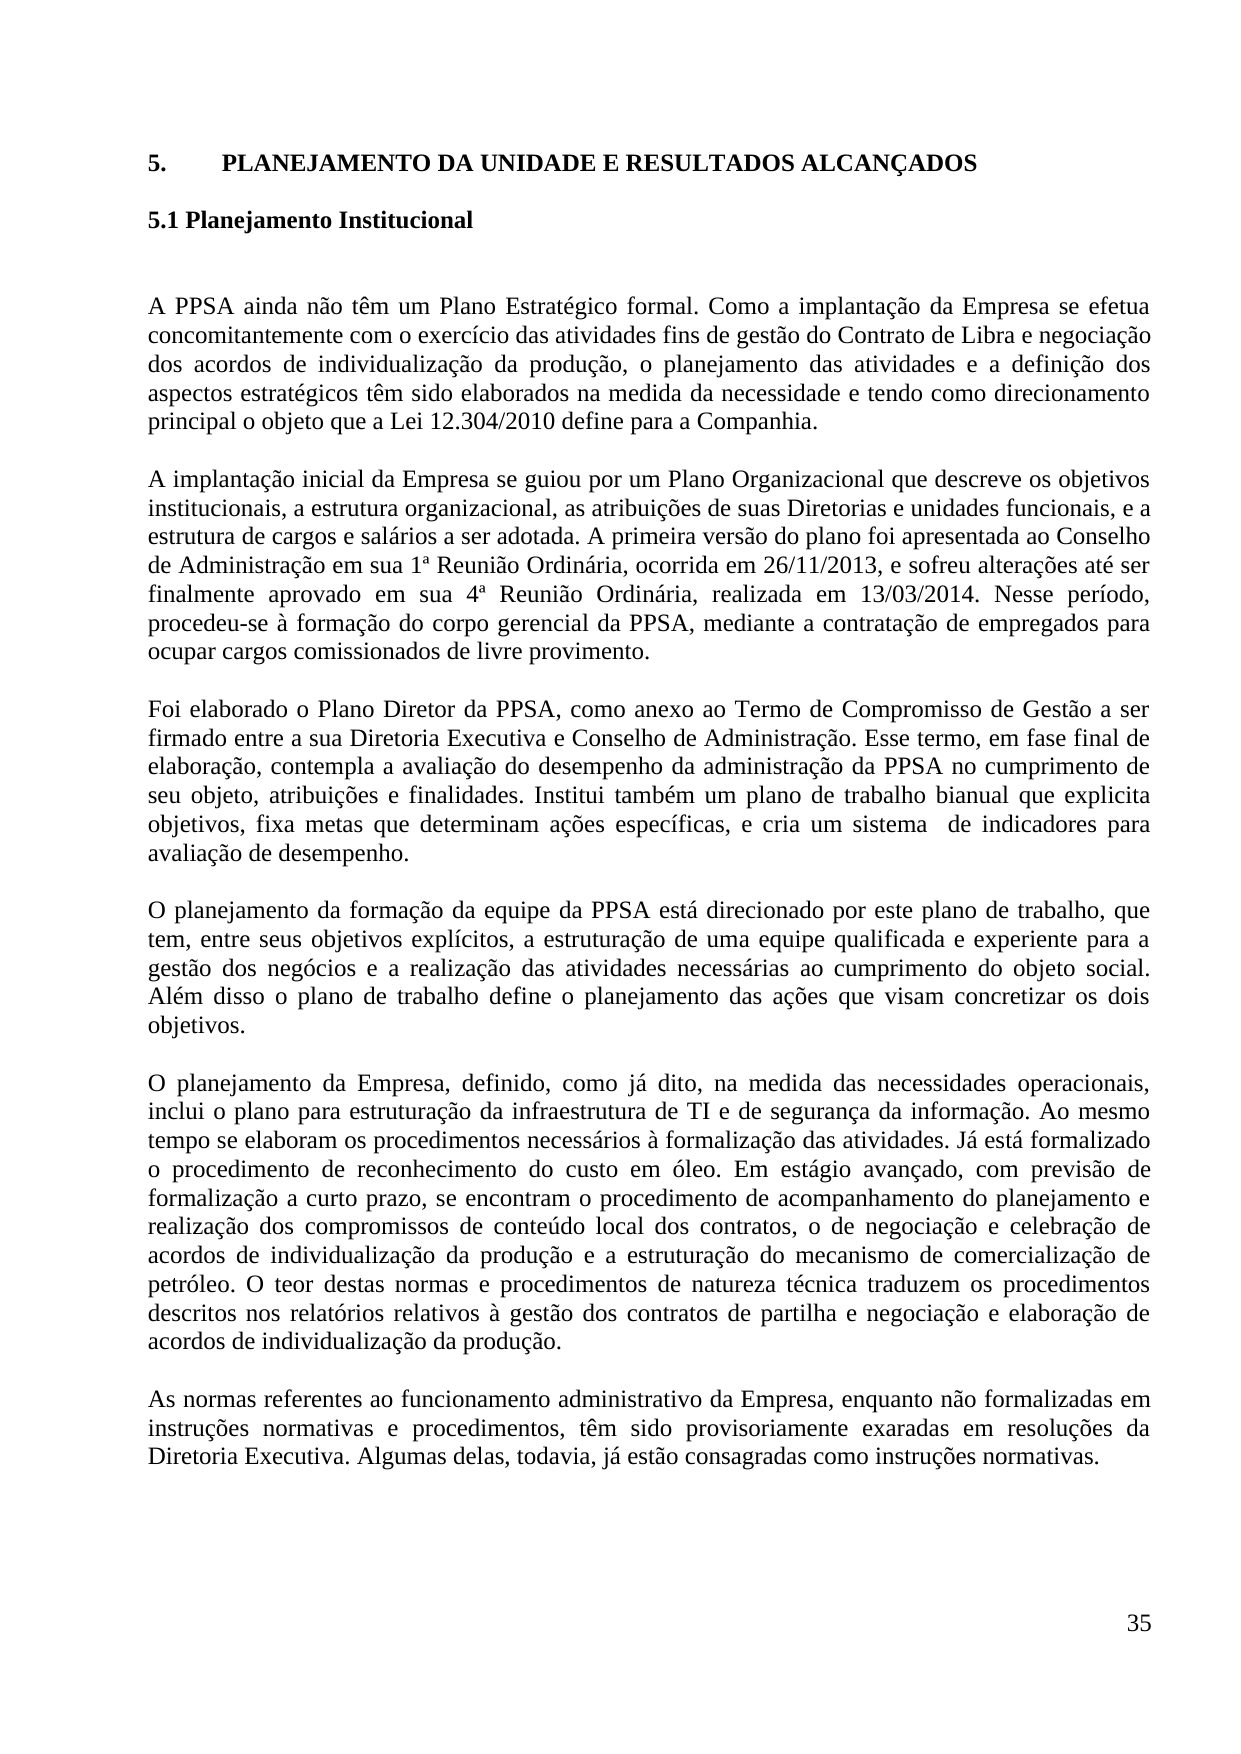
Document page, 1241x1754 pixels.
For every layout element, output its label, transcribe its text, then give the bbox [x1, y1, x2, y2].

text O planejamento da Empresa, definido, como já dito, na medida das necessidades operacionais, inclui o plano para estruturação da infraestrutura de TI e de segurança da informação. Ao mesmo tempo se elaboram os procedimentos necessários à formalização das atividades. Já está formalizado o procedimento de reconhecimento do custo em óleo. Em estágio avançado, com previsão de formalização a curto prazo, se encontram o procedimento de acompanhamento do planejamento e realização dos compromissos de conteúdo local dos contratos, o de negociação e celebração de acordos de individualização da produção e a estruturação do mecanismo de comercialização de petróleo. O teor destas normas e procedimentos de natureza técnica traduzem os procedimentos descritos nos relatórios relativos à gestão dos contratos de partilha e negociação e elaboração de acordos de individualização da produção. [148, 1068, 1152, 1355]
list PLANEJAMENTO DA UNIDADE E RESULTADOS ALCANÇADOS [148, 148, 1152, 176]
text A PPSA ainda não têm um Plano Estratégico formal. Como a implantação da Empresa se efetua concomitantemente com o exercício das atividades fins de gestão do Contrato de Libra e negociação dos acordos de individualização da produção, o planejamento das atividades e a definição dos aspectos estratégicos têm sido elaborados na medida da necessidade e tendo como direcionamento principal o objeto que a Lei 12.304/2010 define para a Companhia. [148, 291, 1152, 435]
text O planejamento da formação da equipe da PPSA está direcionado por este plano de trabalho, que tem, entre seus objetivos explícitos, a estruturação de uma equipe qualificada e experiente para a gestão dos negócios e a realização das atividades necessárias ao cumprimento do objeto social. Além disso o plano de trabalho define o planejamento das ações que visam concretizar os dois objetivos. [148, 895, 1152, 1039]
text Foi elaborado o Plano Diretor da PPSA, como anexo ao Termo de Compromisso de Gestão a ser firmado entre a sua Diretoria Executiva e Conselho de Administração. Esse termo, em fase final de elaboração, contempla a avaliação do desempenho da administração da PPSA no cumprimento de seu objeto, atribuições e finalidades. Institui também um plano de trabalho bianual que explicita objetivos, fixa metas que determinam ações específicas, e cria um sistema de indicadores para avaliação de desempenho. [148, 694, 1152, 866]
text A implantação inicial da Empresa se guiou por um Plano Organizacional que descreve os objetivos institucionais, a estrutura organizacional, as atribuições de suas Diretorias e unidades funcionais, e a estrutura de cargos e salários a ser adotada. A primeira versão do plano foi apresentada ao Conselho de Administração em sua 1ª Reunião Ordinária, ocorrida em 26/11/2013, e sofreu alterações até ser finalmente aprovado em sua 4ª Reunião Ordinária, realizada em 13/03/2014. Nesse período, procedeu-se à formação do corpo gerencial da PPSA, mediante a contratação de empregados para ocupar cargos comissionados de livre provimento. [148, 464, 1152, 665]
text 5.1 Planejamento Institucional [148, 205, 1152, 234]
text As normas referentes ao funcionamento administrativo da Empresa, enquanto não formalizadas em instruções normativas e procedimentos, têm sido provisoriamente exaradas em resoluções da Diretoria Executiva. Algumas delas, todavia, já estão consagradas como instruções normativas. [148, 1384, 1152, 1470]
